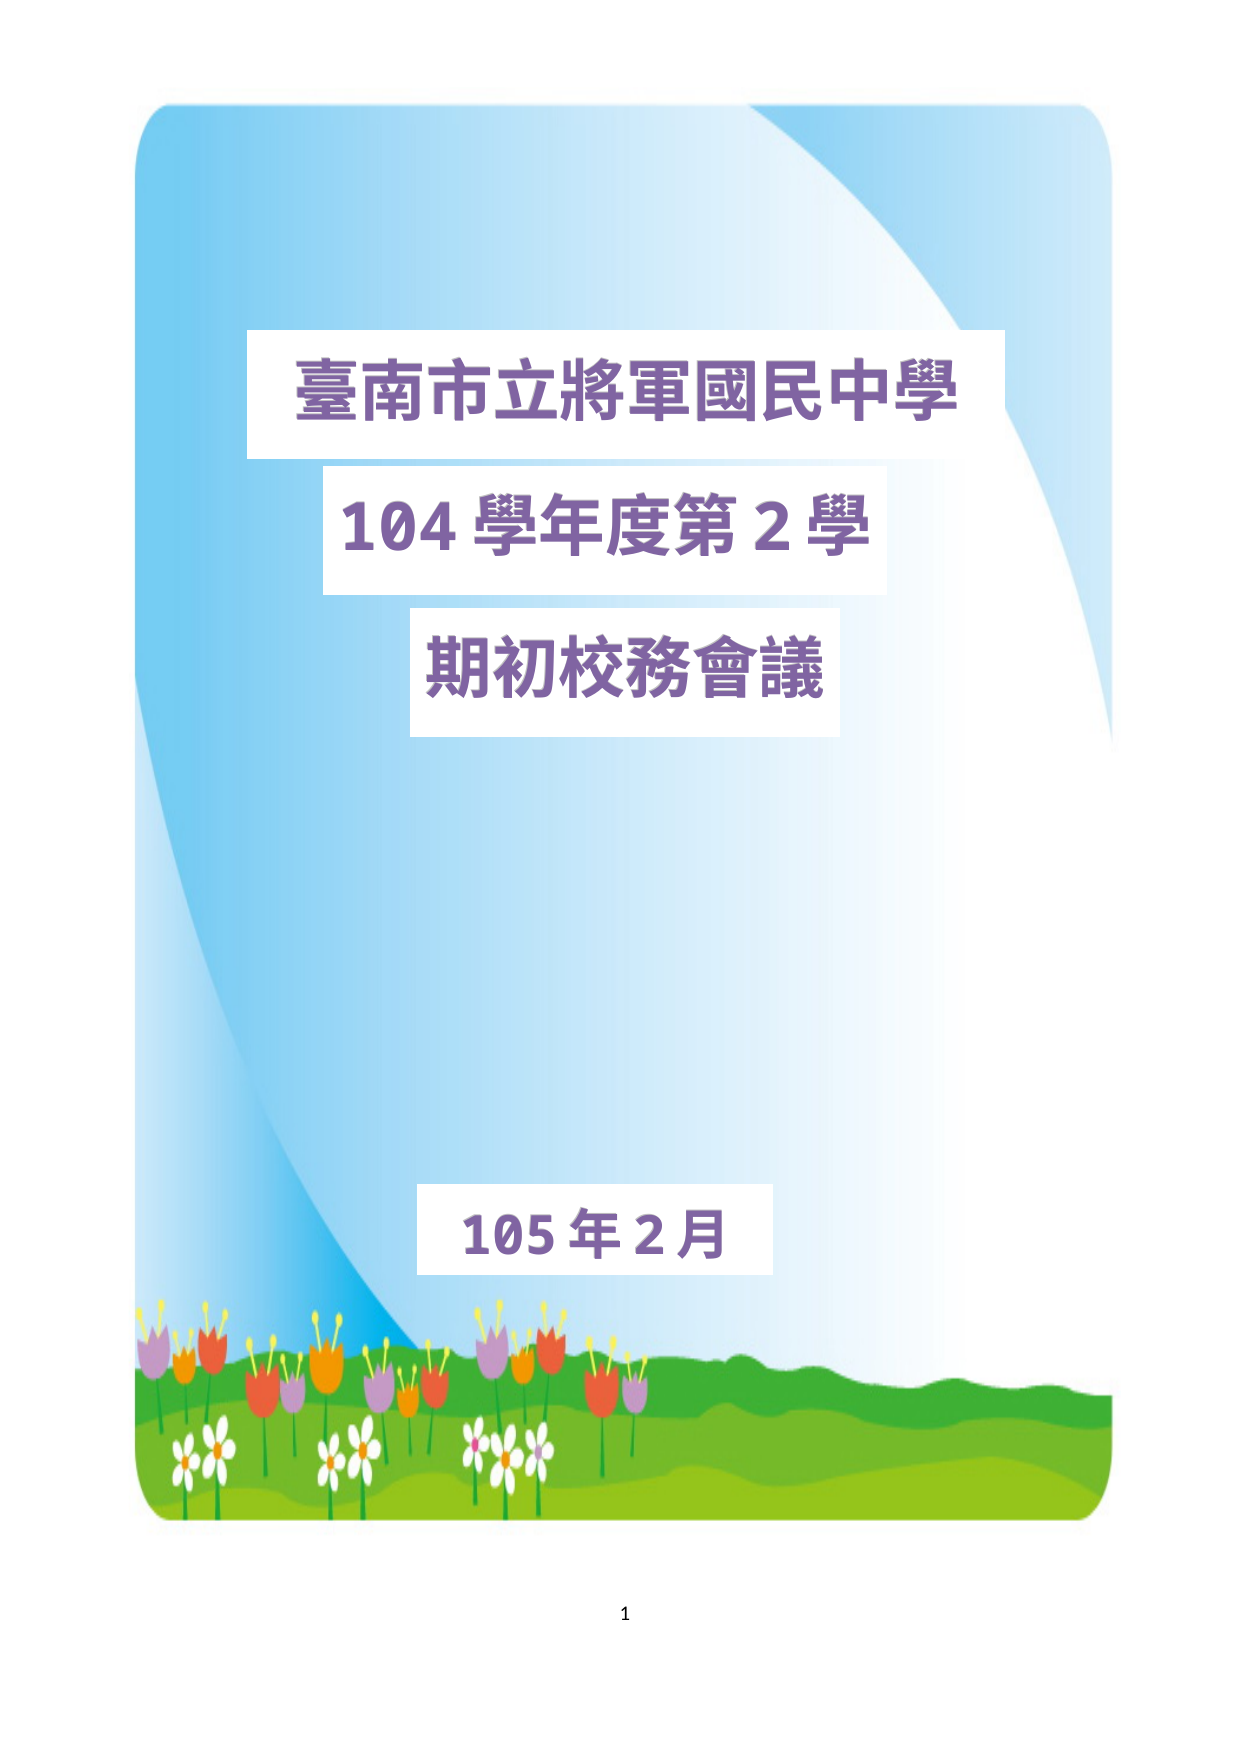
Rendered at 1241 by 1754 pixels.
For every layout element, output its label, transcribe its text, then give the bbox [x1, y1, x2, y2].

text 104學年度第2學期 [338, 473, 872, 587]
text 期初校務會議 [425, 615, 825, 712]
text 臺南市立將軍國民中學 [262, 338, 990, 434]
text 105年2月15日 [432, 1191, 758, 1267]
